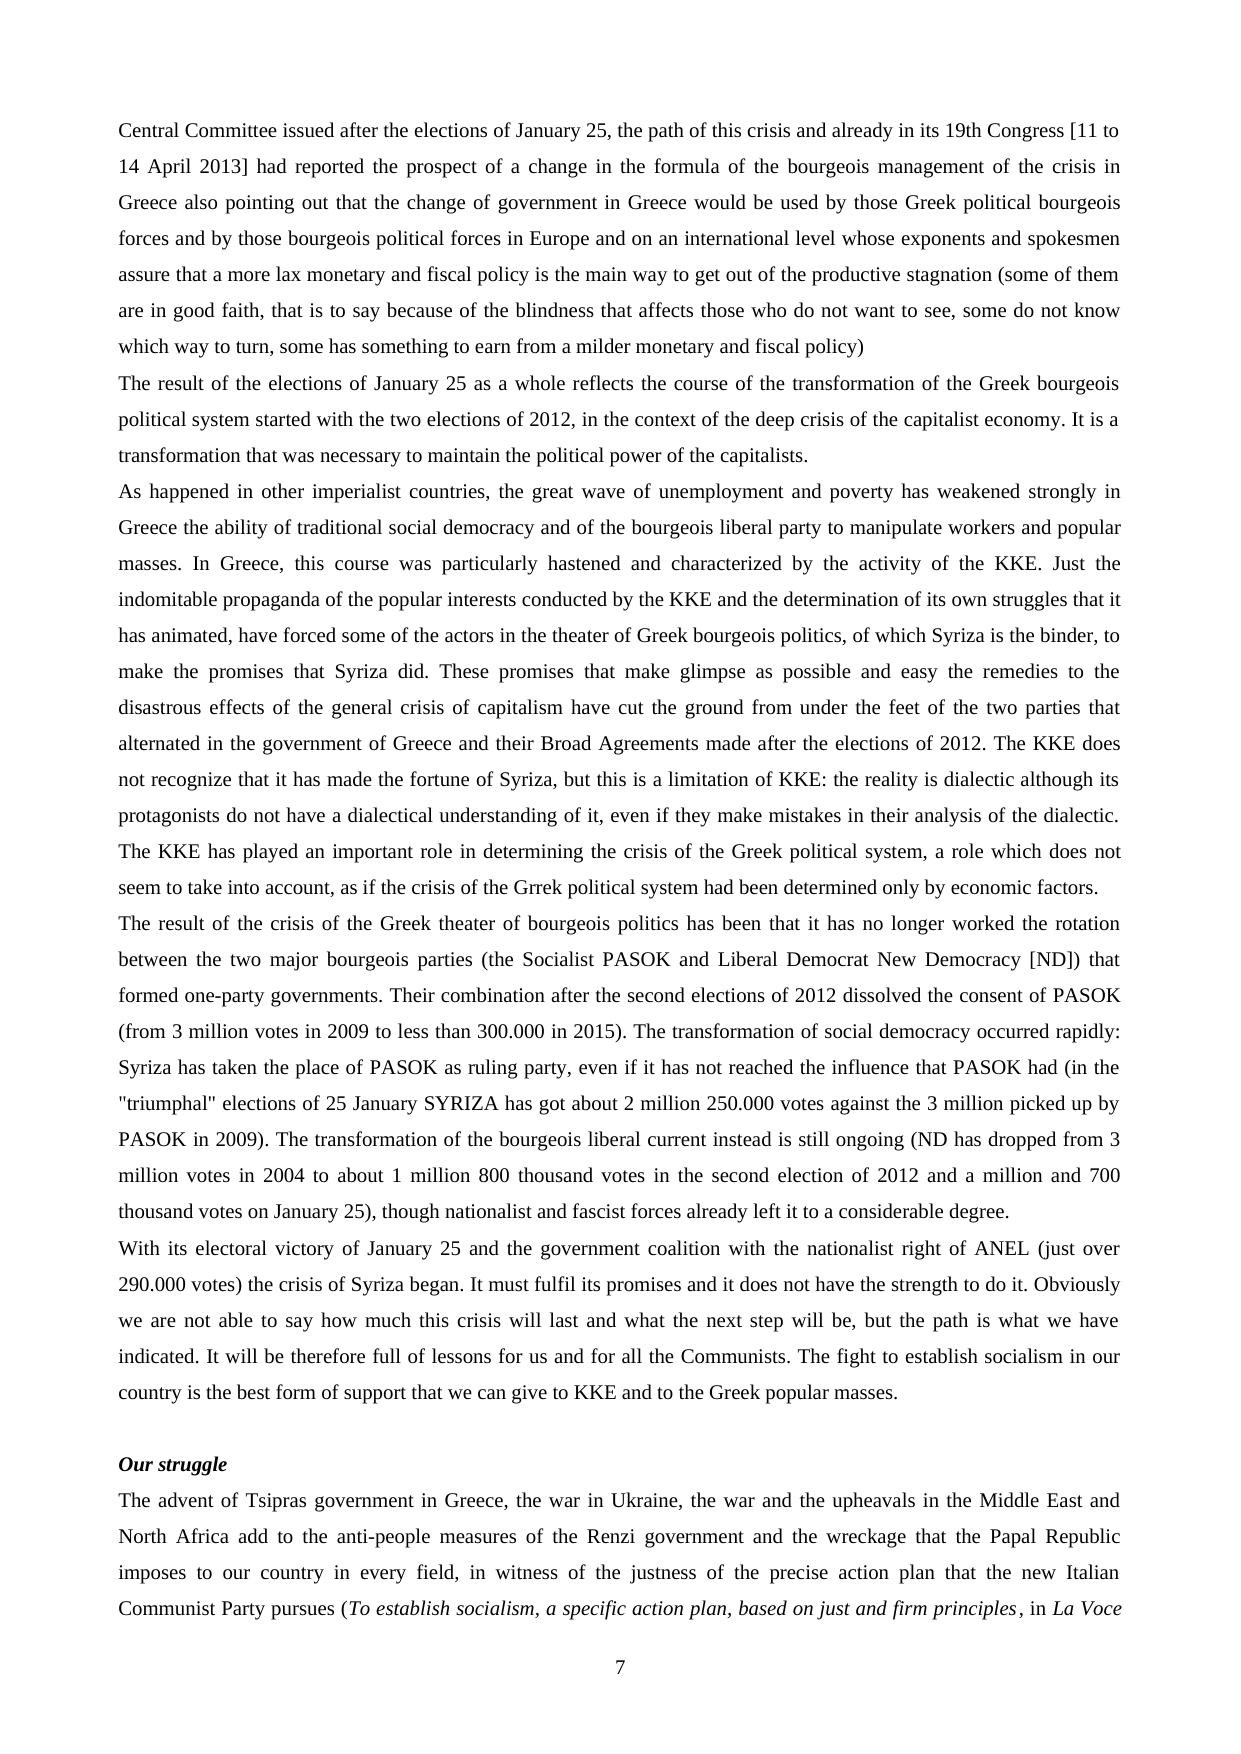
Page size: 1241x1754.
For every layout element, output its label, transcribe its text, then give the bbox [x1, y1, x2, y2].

text As happened in other imperialist countries, the great wave of unemployment and poverty has weakened strongly in Greece the ability of traditional social democracy and of the bourgeois liberal party to manipulate workers and popular masses. In Greece, this course was particularly hastened and characterized by the activity of the KKE. Just the indomitable propaganda of the popular interests conducted by the KKE and the determination of its own struggles that it has animated, have forced some of the actors in the theater of Greek bourgeois politics, of which Syriza is the binder, to make the promises that Syriza did. These promises that make glimpse as possible and easy the remedies to the disastrous effects of the general crisis of capitalism have cut the ground from under the feet of the two parties that alternated in the government of Greece and their Broad Agreements made after the elections of 2012. The KKE does not recognize that it has made the fortune of Syriza, but this is a limitation of KKE: the reality is dialectic although its protagonists do not have a dialectical understanding of it, even if they make mistakes in their analysis of the dialectic. The KKE has played an important role in determining the crisis of the Greek political system, a role which does not seem to take into account, as if the crisis of the Grrek political system had been determined only by economic factors. [118, 478, 1122, 899]
text Our struggle [118, 1452, 1122, 1476]
text The result of the elections of January 25 as a whole reflects the course of the transformation of the Greek bourgeois political system started with the two elections of 2012, in the context of the deep crisis of the capitalist economy. It is a transformation that was necessary to maintain the political power of the capitalists. [118, 370, 1122, 467]
text The result of the crisis of the Greek theater of bourgeois politics has been that it has no longer worked the rotation between the two major bourgeois parties (the Socialist PASOK and Liberal Democrat New Democracy [ND]) that formed one-party governments. Their combination after the second elections of 2012 dissolved the consent of PASOK (from 3 million votes in 2009 to less than 300.000 in 2015). The transformation of social democracy occurred rapidly: Syriza has taken the place of PASOK as ruling party, even if it has not reached the influence that PASOK had (in the "triumphal" elections of 25 January SYRIZA has got about 2 million 250.000 votes against the 3 million picked up by PASOK in 2009). The transformation of the bourgeois liberal current instead is still ongoing (ND has dropped from 3 million votes in 2004 to about 1 million 800 thousand votes in the second election of 2012 and a million and 700 thousand votes on January 25), though nationalist and fascist forces already left it to a considerable degree. [118, 911, 1122, 1223]
text With its electoral victory of January 25 and the government coalition with the nationalist right of ANEL (just over 290.000 votes) the crisis of Syriza began. It must fulfil its promises and it does not have the strength to do it. Obviously we are not able to say how much this crisis will last and what the next step will be, but the path is what we have indicated. It will be therefore full of lessons for us and for all the Communists. The fight to establish socialism in our country is the best form of support that we can give to KKE and to the Greek popular masses. [118, 1235, 1122, 1404]
text The advent of Tsipras government in Greece, the war in Ukraine, the war and the upheavals in the Middle East and North Africa add to the anti-people measures of the Renzi government and the wreckage that the Papal Republic imposes to our country in every field, in witness of the justness of the precise action plan that the new Italian Communist Party pursues (To establish socialism, a specific action plan, based on just and firm principles, in La Voce [118, 1488, 1122, 1620]
text Central Committee issued after the elections of January 25, the path of this crisis and already in its 19th Congress [11 to 14 April 2013] had reported the prospect of a change in the formula of the bourgeois management of the crisis in Greece also pointing out that the change of government in Greece would be used by those Greek political bourgeois forces and by those bourgeois political forces in Europe and on an international level whose exponents and spokesmen assure that a more lax monetary and fiscal policy is the main way to get out of the productive stagnation (some of them are in good faith, that is to say because of the blindness that affects those who do not want to see, some do not know which way to turn, some has something to earn from a milder monetary and fiscal policy) [118, 118, 1122, 358]
